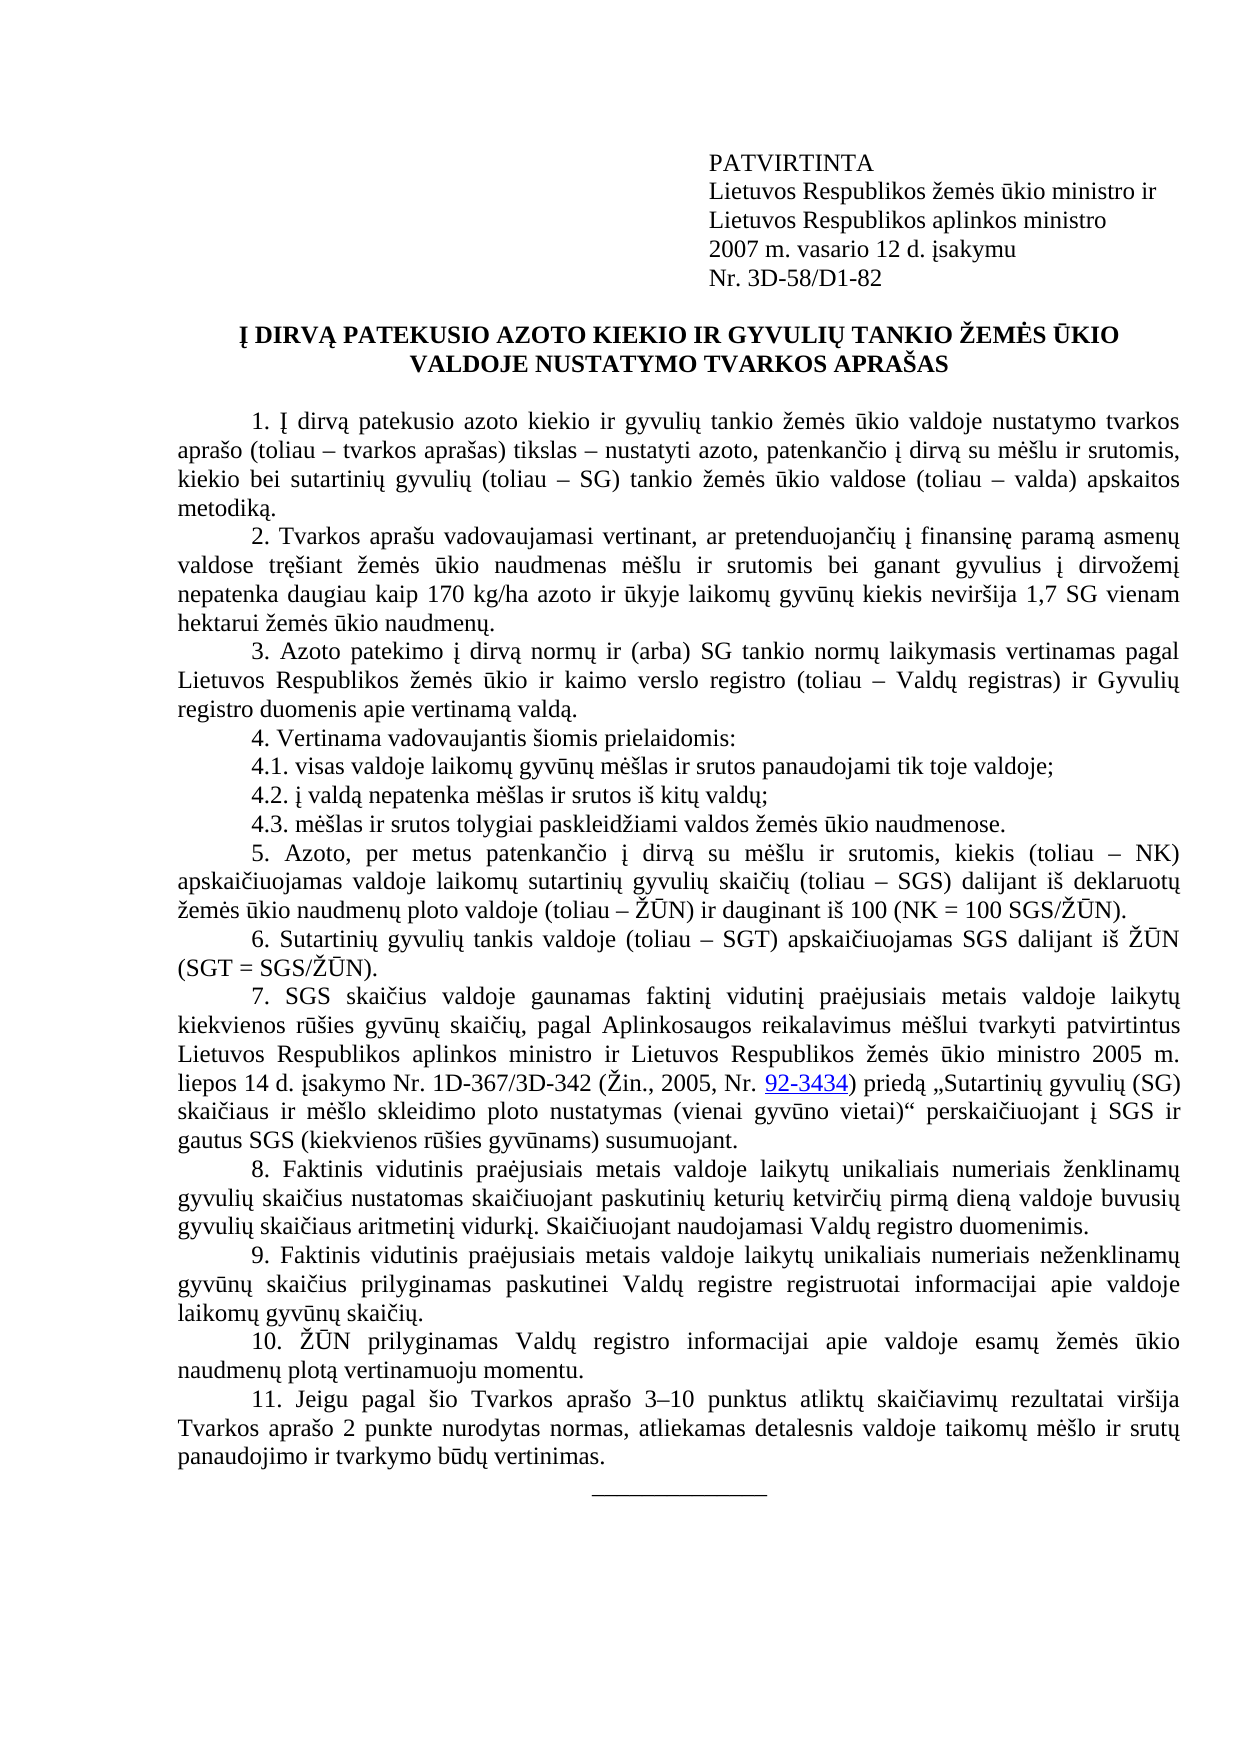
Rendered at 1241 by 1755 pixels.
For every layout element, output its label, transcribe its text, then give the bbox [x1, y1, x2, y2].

text Lietuvos Respublikos aplinkos ministro [709, 205, 1181, 234]
text 7. SGS skaičius valdoje gaunamas faktinį vidutinį praėjusiais metais valdoje laikytų kiekvienos rūšies gyvūnų skaičių, pagal Aplinkosaugos reikalavimus mėšlui tvarkyti patvirtintus Lietuvos Respublikos aplinkos ministro ir Lietuvos Respublikos žemės ūkio ministro 2005 m. liepos 14 d. įsakymo Nr. 1D-367/3D-342 (Žin., 2005, Nr. 92-3434) priedą „Sutartinių gyvulių (SG) skaičiaus ir mėšlo skleidimo ploto nustatymas (vienai gyvūno vietai)“ perskaičiuojant į SGS ir gautus SGS (kiekvienos rūšies gyvūnams) susumuojant. [177, 981, 1181, 1154]
text 5. Azoto, per metus patenkančio į dirvą su mėšlu ir srutomis, kiekis (toliau – NK) apskaičiuojamas valdoje laikomų sutartinių gyvulių skaičių (toliau – SGS) dalijant iš deklaruotų žemės ūkio naudmenų ploto valdoje (toliau – ŽŪN) ir dauginant iš 100 (NK = 100 SGS/ŽŪN). [177, 838, 1181, 924]
text 6. Sutartinių gyvulių tankis valdoje (toliau – SGT) apskaičiuojamas SGS dalijant iš ŽŪN (SGT = SGS/ŽŪN). [177, 924, 1181, 981]
text 2007 m. vasario 12 d. įsakymu [177, 234, 1181, 263]
text 4.2. į valdą nepatenka mėšlas ir srutos iš kitų valdų; [177, 780, 1181, 809]
text 4.1. visas valdoje laikomų gyvūnų mėšlas ir srutos panaudojami tik toje valdoje; [177, 751, 1181, 780]
text 1. Į dirvą patekusio azoto kiekio ir gyvulių tankio žemės ūkio valdoje nustatymo tvarkos aprašo (toliau – tvarkos aprašas) tikslas – nustatyti azoto, patenkančio į dirvą su mėšlu ir srutomis, kiekio bei sutartinių gyvulių (toliau – SG) tankio žemės ūkio valdose (toliau – valda) apskaitos metodiką. [177, 406, 1181, 521]
text 3. Azoto patekimo į dirvą normų ir (arba) SG tankio normų laikymasis vertinamas pagal Lietuvos Respublikos žemės ūkio ir kaimo verslo registro (toliau – Valdų registras) ir Gyvulių registro duomenis apie vertinamą valdą. [177, 636, 1181, 723]
text ______________ [177, 1470, 1181, 1499]
text 8. Faktinis vidutinis praėjusiais metais valdoje laikytų unikaliais numeriais ženklinamų gyvulių skaičius nustatomas skaičiuojant paskutinių keturių ketvirčių pirmą dieną valdoje buvusių gyvulių skaičiaus aritmetinį vidurkį. Skaičiuojant naudojamasi Valdų registro duomenimis. [177, 1154, 1181, 1240]
text 2. Tvarkos aprašu vadovaujamasi vertinant, ar pretenduojančių į finansinę paramą asmenų valdose tręšiant žemės ūkio naudmenas mėšlu ir srutomis bei ganant gyvulius į dirvožemį nepatenka daugiau kaip 170 kg/ha azoto ir ūkyje laikomų gyvūnų kiekis neviršija 1,7 SG vienam hektarui žemės ūkio naudmenų. [177, 521, 1181, 636]
text 10. ŽŪN prilyginamas Valdų registro informacijai apie valdoje esamų žemės ūkio naudmenų plotą vertinamuoju momentu. [177, 1326, 1181, 1384]
text PATVIRTINTA [177, 148, 1181, 176]
text 4. Vertinama vadovaujantis šiomis prielaidomis: [177, 723, 1181, 751]
text Lietuvos Respublikos žemės ūkio ministro ir [709, 176, 1181, 205]
text Į DIRVĄ PATEKUSIO AZOTO KIEKIO IR GYVULIŲ TANKIO ŽEMĖS ŪKIO VALDOJE NUSTATYMO TVARKOS APRAŠAS [177, 320, 1181, 378]
text Nr. 3D-58/D1-82 [177, 263, 1181, 291]
text 4.3. mėšlas ir srutos tolygiai paskleidžiami valdos žemės ūkio naudmenose. [177, 809, 1181, 838]
text 11. Jeigu pagal šio Tvarkos aprašo 3–10 punktus atliktų skaičiavimų rezultatai viršija Tvarkos aprašo 2 punkte nurodytas normas, atliekamas detalesnis valdoje taikomų mėšlo ir srutų panaudojimo ir tvarkymo būdų vertinimas. [177, 1384, 1181, 1470]
text 9. Faktinis vidutinis praėjusiais metais valdoje laikytų unikaliais numeriais neženklinamų gyvūnų skaičius prilyginamas paskutinei Valdų registre registruotai informacijai apie valdoje laikomų gyvūnų skaičių. [177, 1240, 1181, 1326]
